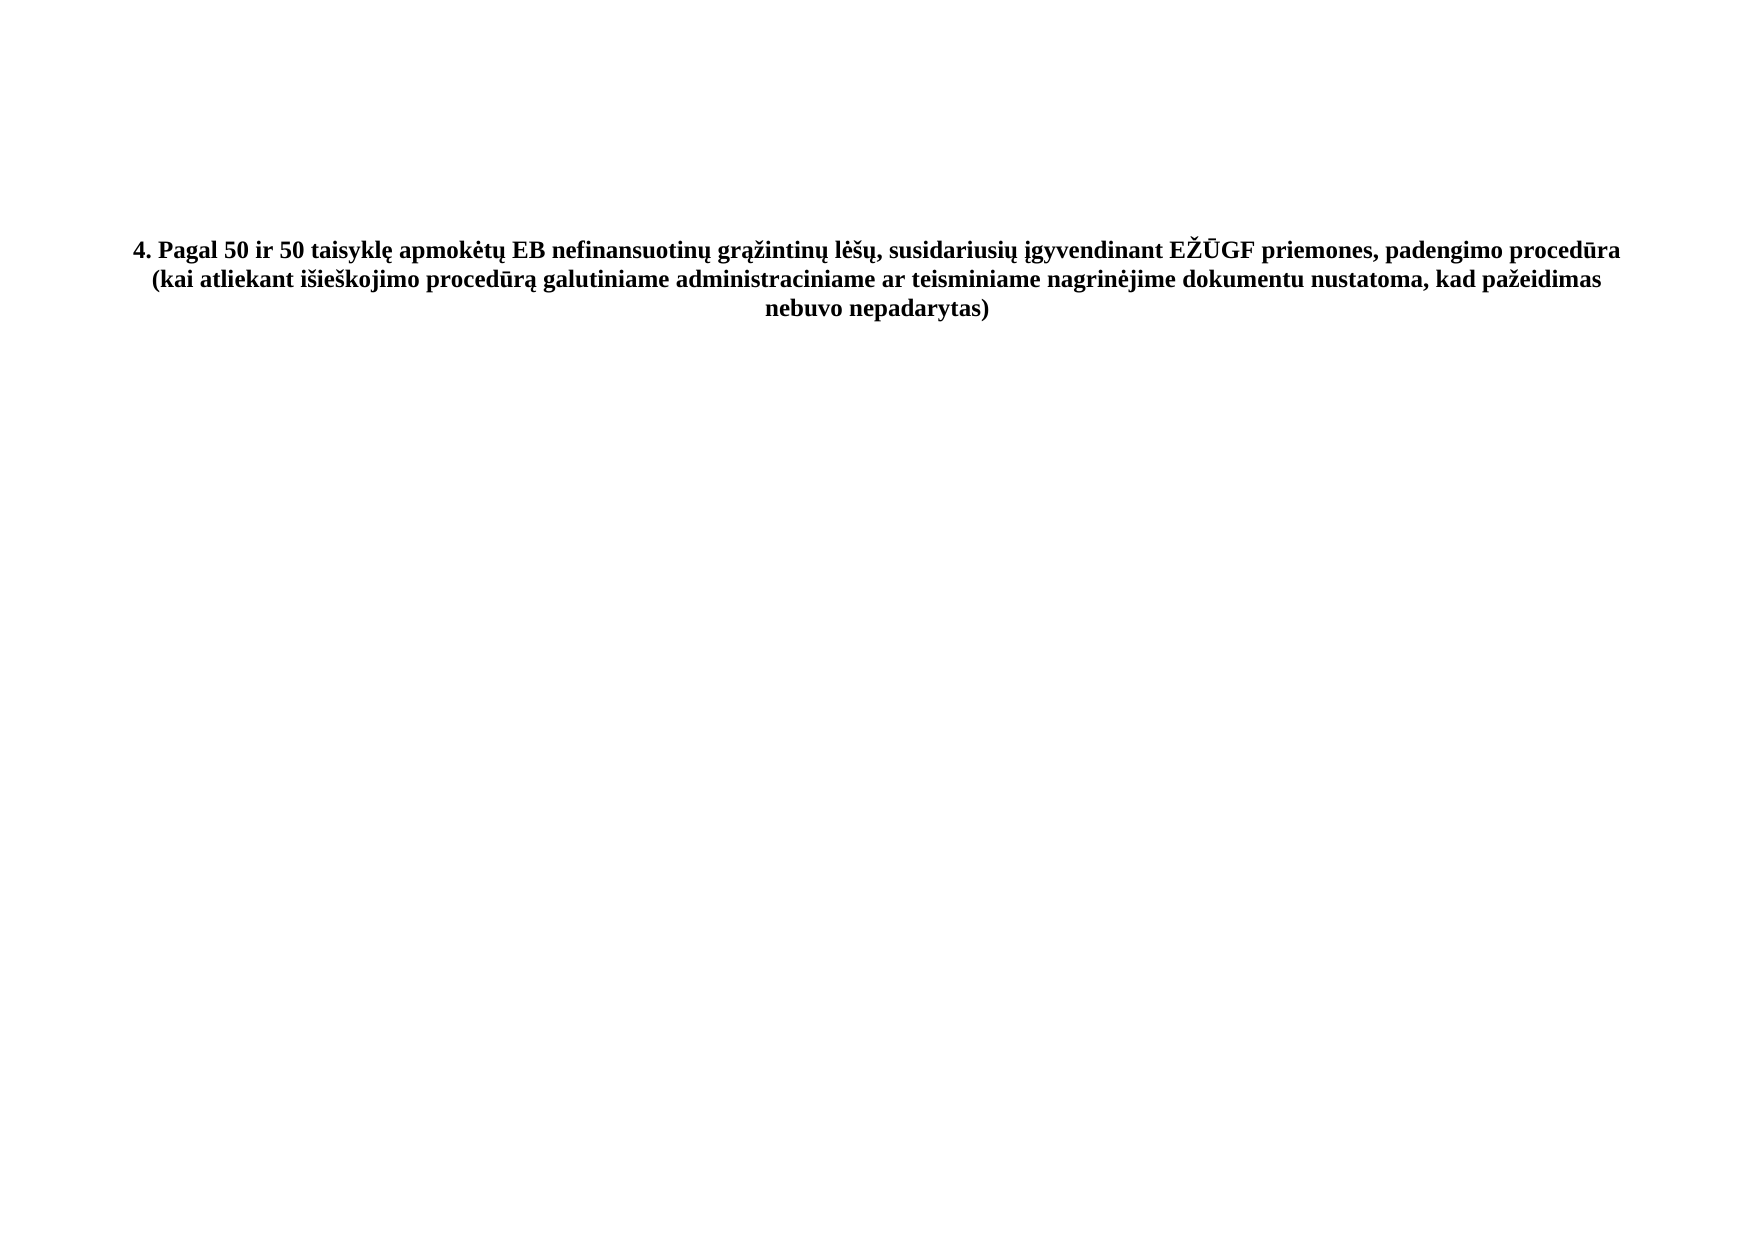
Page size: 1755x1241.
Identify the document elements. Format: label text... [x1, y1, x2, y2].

text 4. Pagal 50 ir 50 taisyklę apmokėtų EB nefinansuotinų grąžintinų lėšų, susidariusių įgyvendinant EŽŪGF priemones, padengimo procedūra (kai atliekant išieškojimo procedūrą galutiniame administraciniame ar teisminiame nagrinėjime dokumentu nustatoma, kad pažeidimas nebuvo nepadarytas) [118, 235, 1636, 322]
